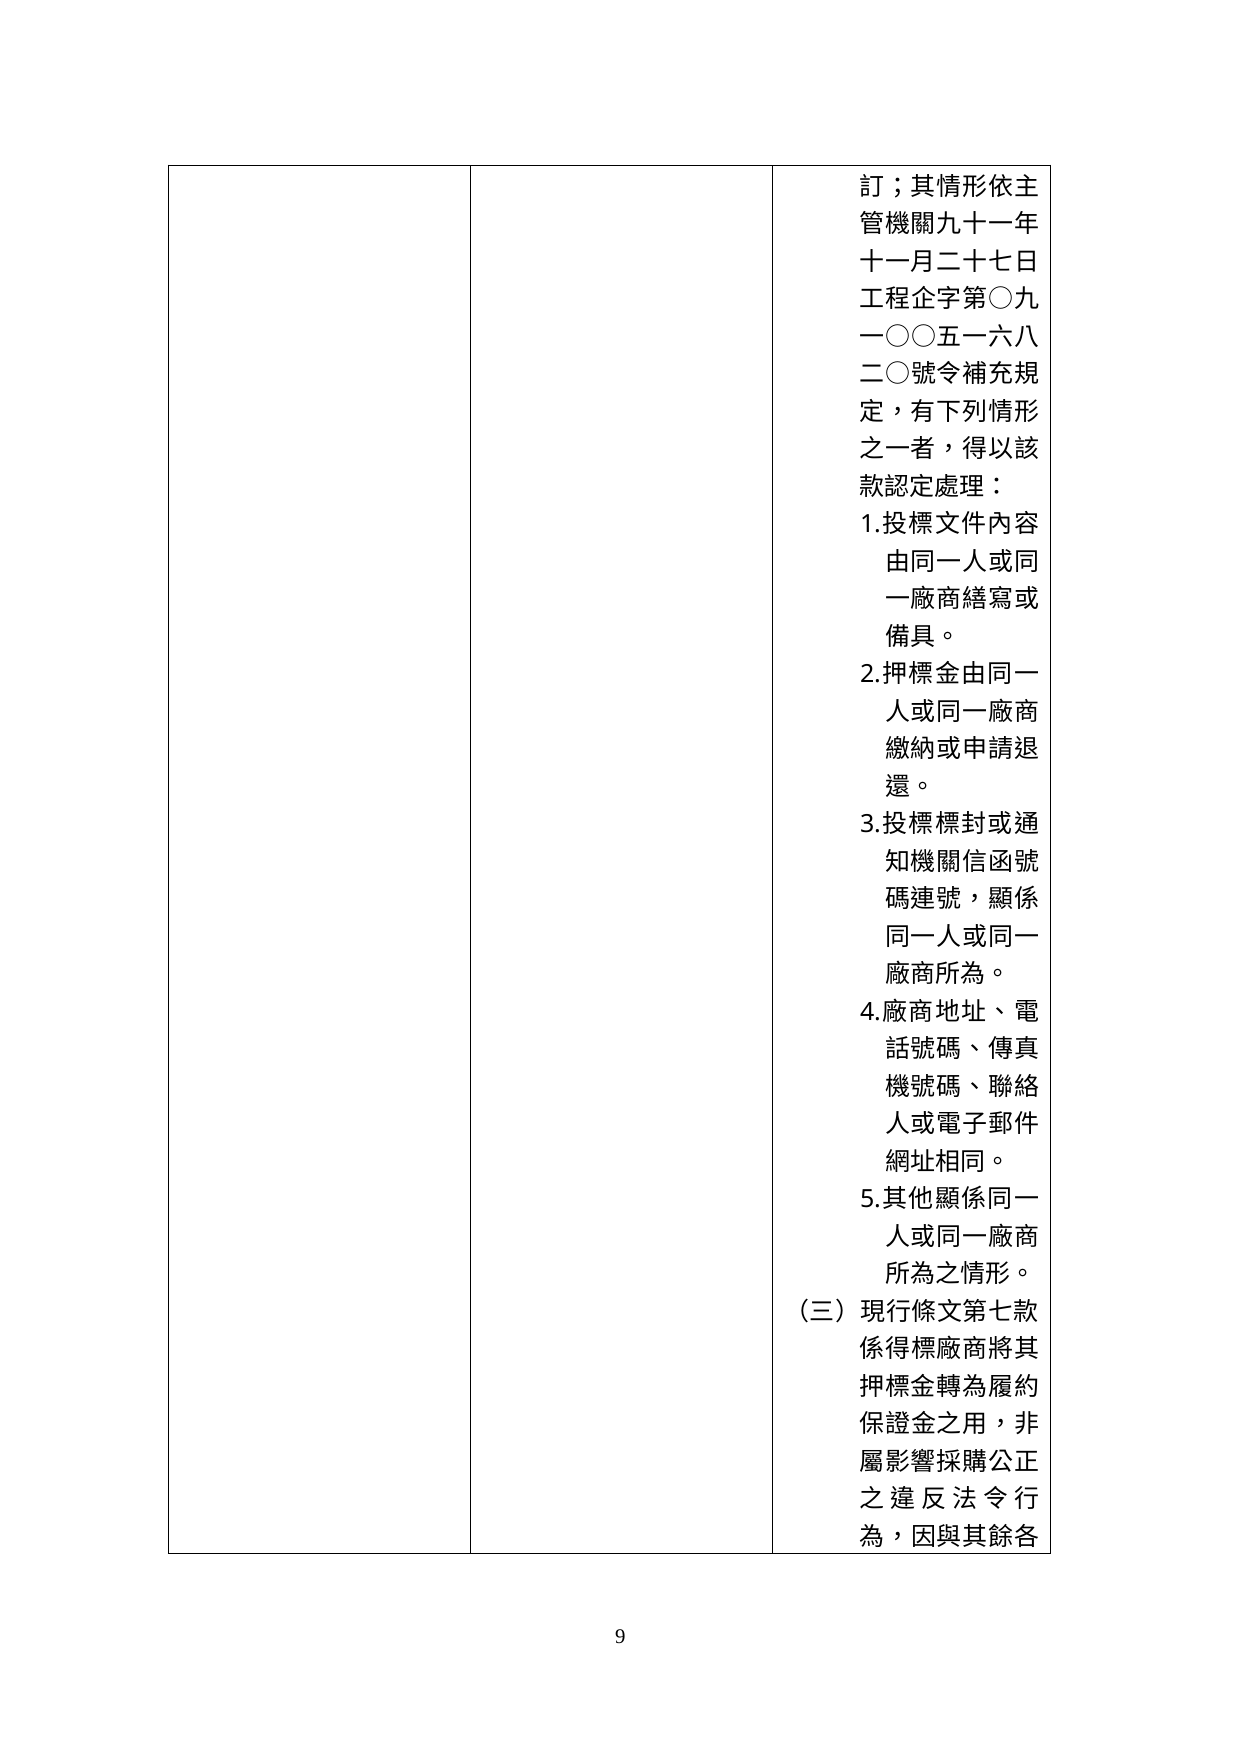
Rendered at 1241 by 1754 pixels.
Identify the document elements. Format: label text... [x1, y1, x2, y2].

table_cell [169, 166, 470, 1553]
table_cell 訂；其情形依主管機關九十一年十一月二十七日工程企字第○九一○○五一六八二○號令補充規定，有下列情形之一者，得以該款認定處理： 1.投標文件內容由同一人或同一廠商繕寫或備具。 2.押標金由同一人或同一廠商繳納或申請退還。 3.投標標封或通知機關信函號碼連號，顯係同一人或同一廠商所為。 4.廠商地址、電話號碼、傳真機號碼、聯絡人或電子郵件網址相同。 5.其他顯係同一人或同一廠商所為之情形。 （三）現行條文第七款係得標廠商將其押標金轉為履約保證金之用，非屬影響採購公正之違反法令行為，因與其餘各 [773, 166, 1050, 1553]
table_cell [471, 166, 772, 1553]
